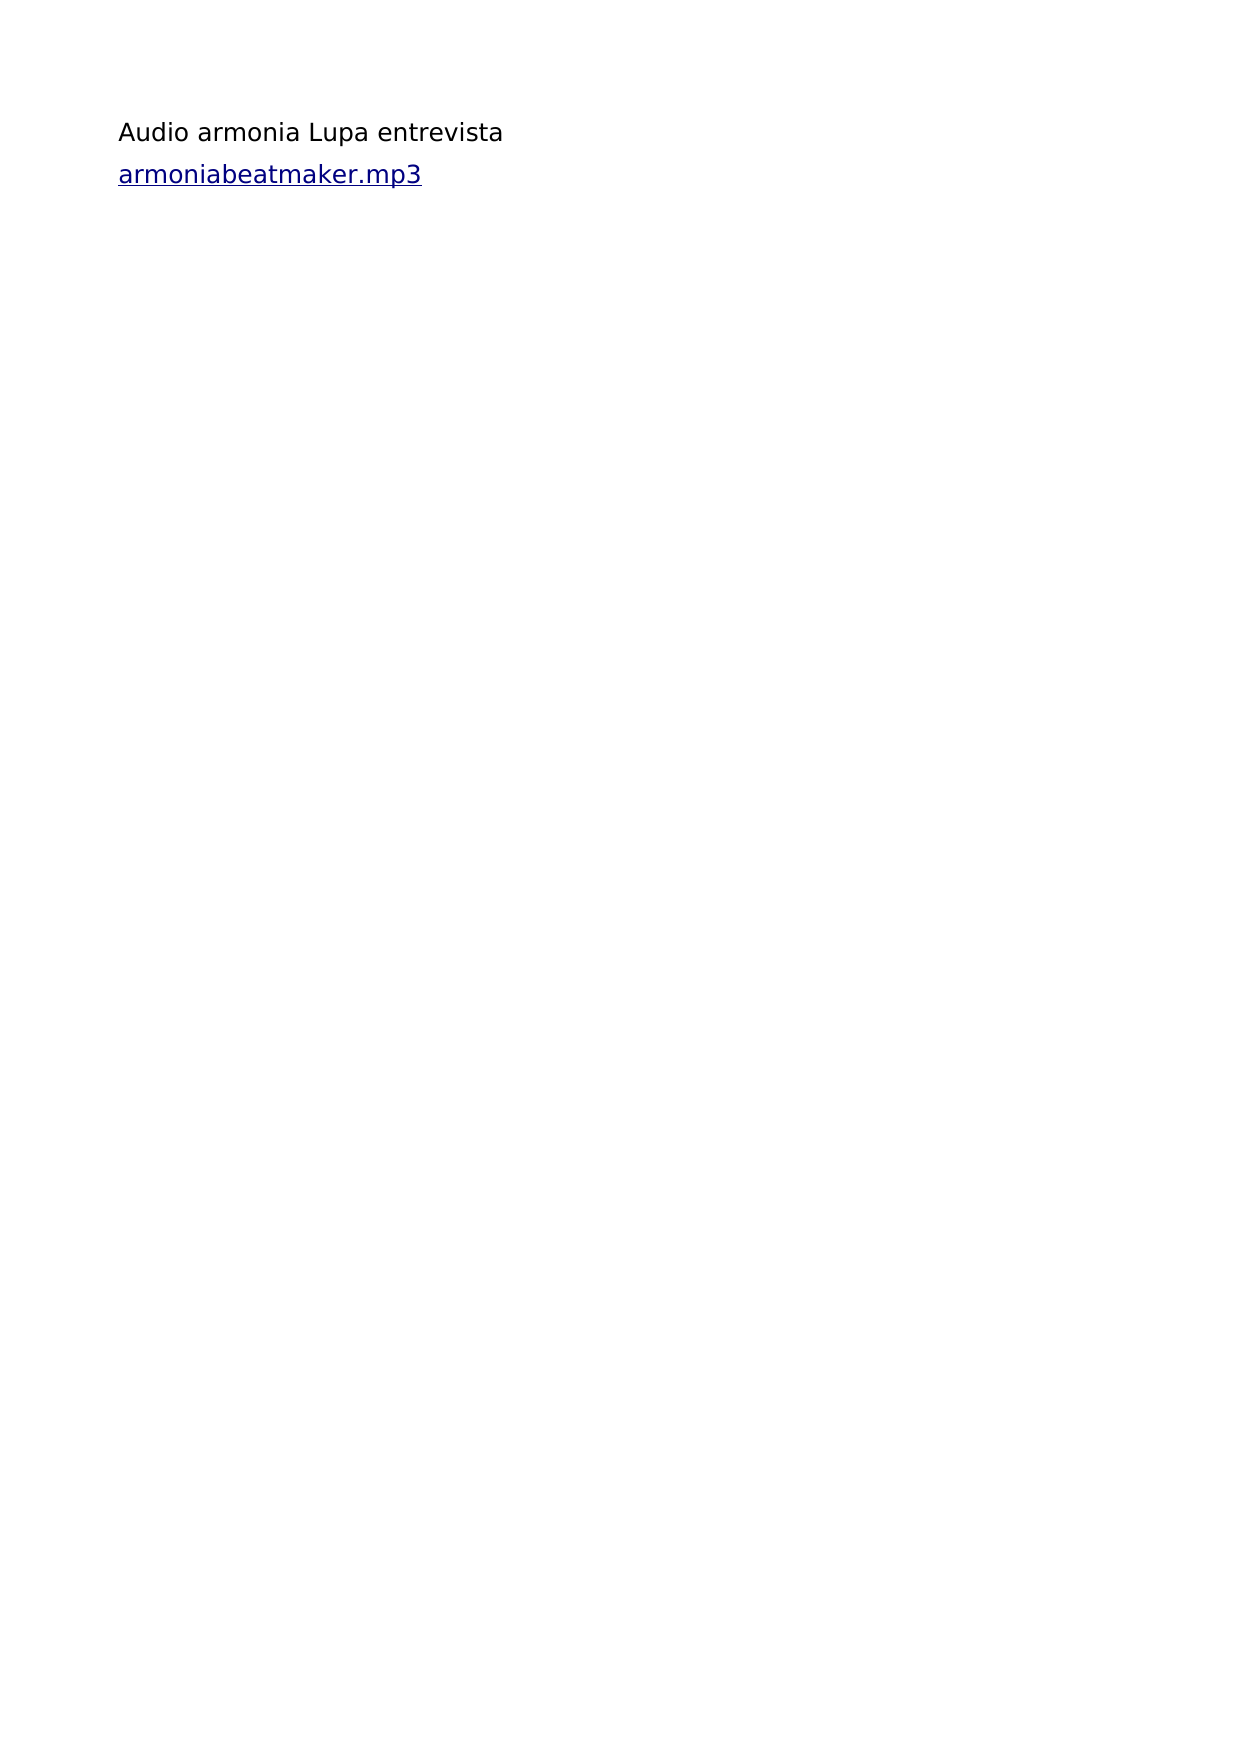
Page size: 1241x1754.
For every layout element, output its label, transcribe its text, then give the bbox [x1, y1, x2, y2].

text Audio armonia Lupa entrevista [118, 118, 1122, 147]
text armoniabeatmaker.mp3 [118, 160, 1122, 189]
